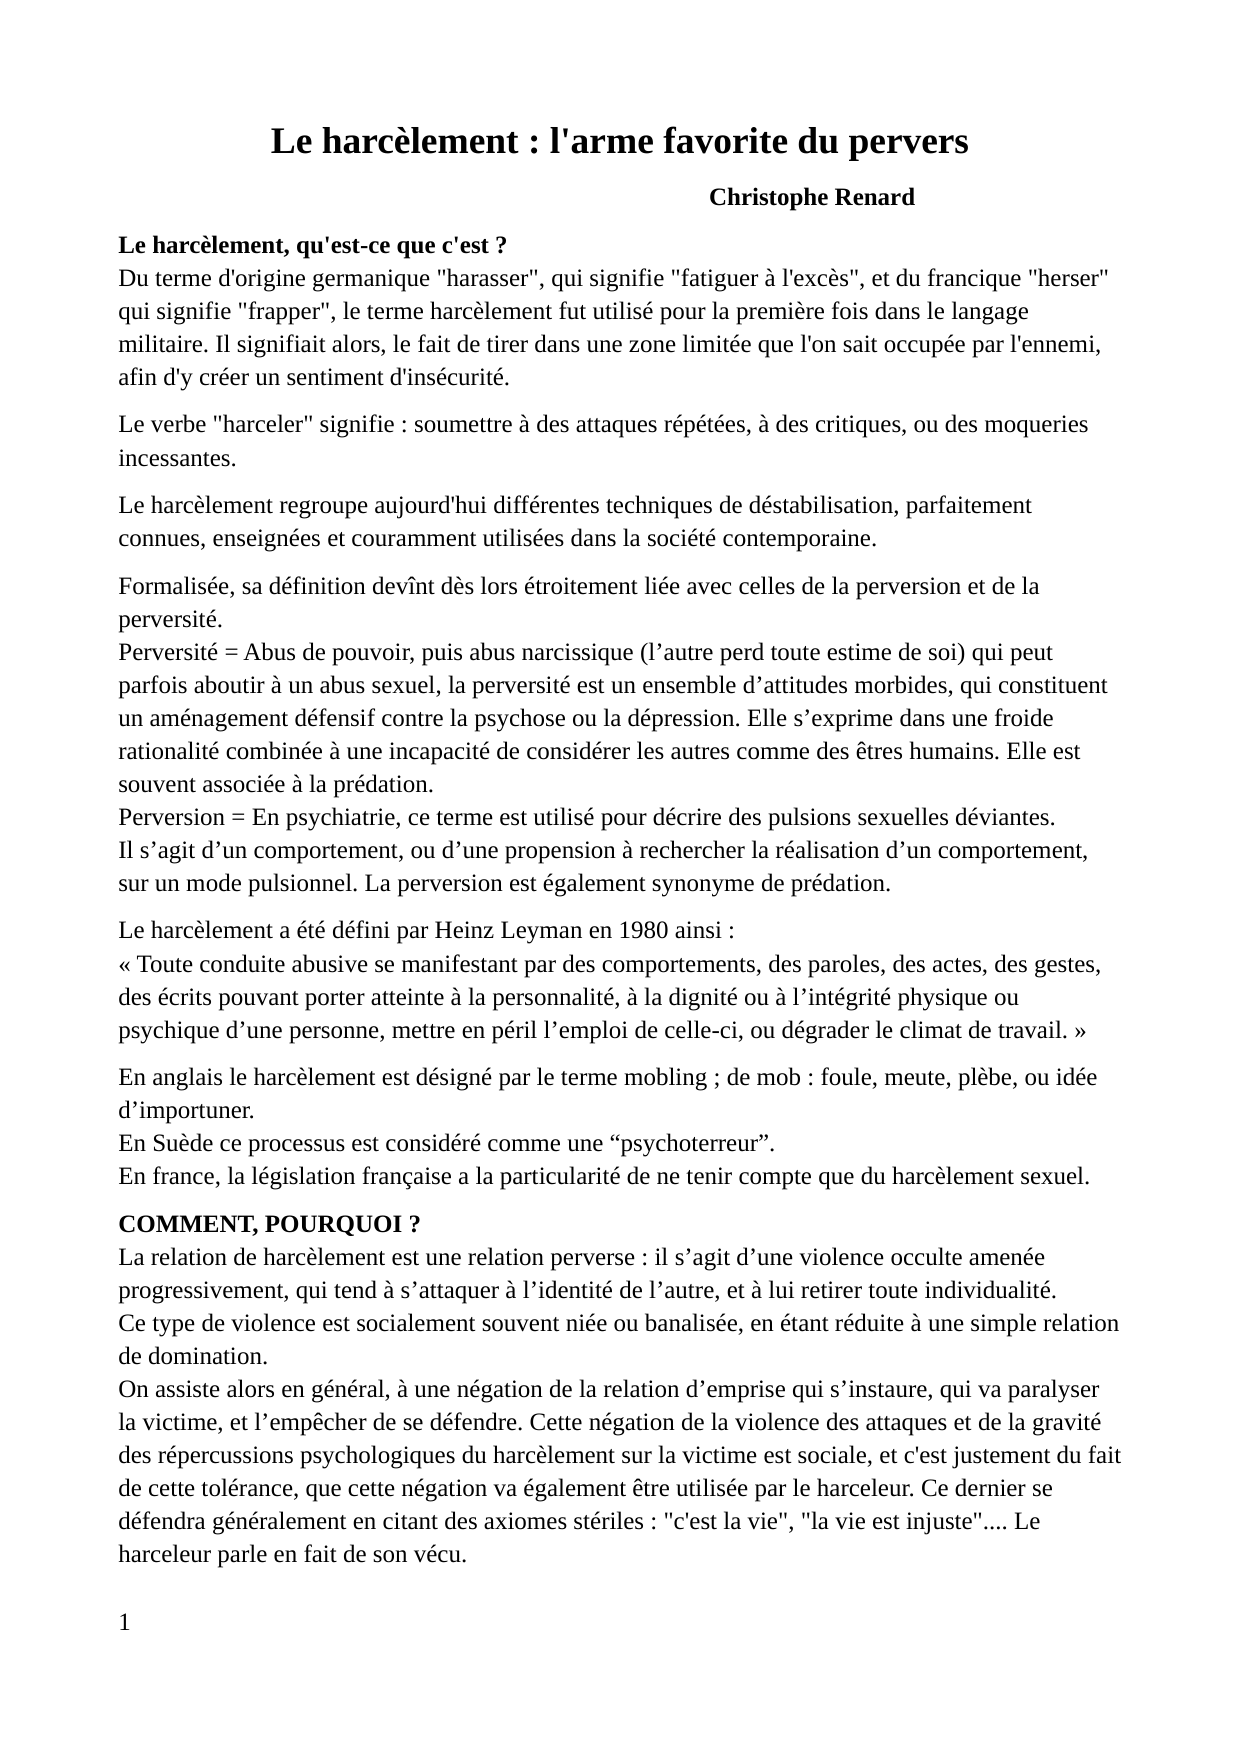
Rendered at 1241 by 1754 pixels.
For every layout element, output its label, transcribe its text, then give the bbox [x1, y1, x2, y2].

text COMMENT, POURQUOI ? La relation de harcèlement est une relation perverse : il s’agit d’une violence occulte amenée progressivement, qui tend à s’attaquer à l’identité de l’autre, et à lui retirer toute individualité. Ce type de violence est socialement souvent niée ou banalisée, en étant réduite à une simple relation de domination. On assiste alors en général, à une négation de la relation d’emprise qui s’instaure, qui va paralyser la victime, et l’empêcher de se défendre. Cette négation de la violence des attaques et de la gravité des répercussions psychologiques du harcèlement sur la victime est sociale, et c'est justement du fait de cette tolérance, que cette négation va également être utilisée par le harceleur. Ce dernier se défendra généralement en citant des axiomes stériles : "c'est la vie", "la vie est injuste".... Le harceleur parle en fait de son vécu. [118, 1209, 1122, 1568]
text Christophe Renard [118, 182, 1122, 211]
text En anglais le harcèlement est désigné par le terme mobling ; de mob : foule, meute, plèbe, ou idée d’importuner. En Suède ce processus est considéré comme une “psychoterreur”. En france, la législation française a la particularité de ne tenir compte que du harcèlement sexuel. [118, 1062, 1122, 1190]
text Le harcèlement, qu'est-ce que c'est ? Du terme d'origine germanique "harasser", qui signifie "fatiguer à l'excès", et du francique "herser" qui signifie "frapper", le terme harcèlement fut utilisé pour la première fois dans le langage militaire. Il signifiait alors, le fait de tirer dans une zone limitée que l'on sait occupée par l'ennemi, afin d'y créer un sentiment d'insécurité. [118, 230, 1122, 391]
text Le harcèlement : l'arme favorite du pervers [118, 118, 1122, 161]
text Formalisée, sa définition devînt dès lors étroitement liée avec celles de la perversion et de la perversité. Perversité = Abus de pouvoir, puis abus narcissique (l’autre perd toute estime de soi) qui peut parfois aboutir à un abus sexuel, la perversité est un ensemble d’attitudes morbides, qui constituent un aménagement défensif contre la psychose ou la dépression. Elle s’exprime dans une froide rationalité combinée à une incapacité de considérer les autres comme des êtres humains. Elle est souvent associée à la prédation. Perversion = En psychiatrie, ce terme est utilisé pour décrire des pulsions sexuelles déviantes. Il s’agit d’un comportement, ou d’une propension à rechercher la réalisation d’un comportement, sur un mode pulsionnel. La perversion est également synonyme de prédation. [118, 571, 1122, 897]
text Le harcèlement a été défini par Heinz Leyman en 1980 ainsi : « Toute conduite abusive se manifestant par des comportements, des paroles, des actes, des gestes, des écrits pouvant porter atteinte à la personnalité, à la dignité ou à l’intégrité physique ou psychique d’une personne, mettre en péril l’emploi de celle-ci, ou dégrader le climat de travail. » [118, 916, 1122, 1043]
text Le harcèlement regroupe aujourd'hui différentes techniques de déstabilisation, parfaitement connues, enseignées et couramment utilisées dans la société contemporaine. [118, 490, 1122, 552]
text Le verbe "harceler" signifie : soumettre à des attaques répétées, à des critiques, ou des moqueries incessantes. [118, 409, 1122, 471]
